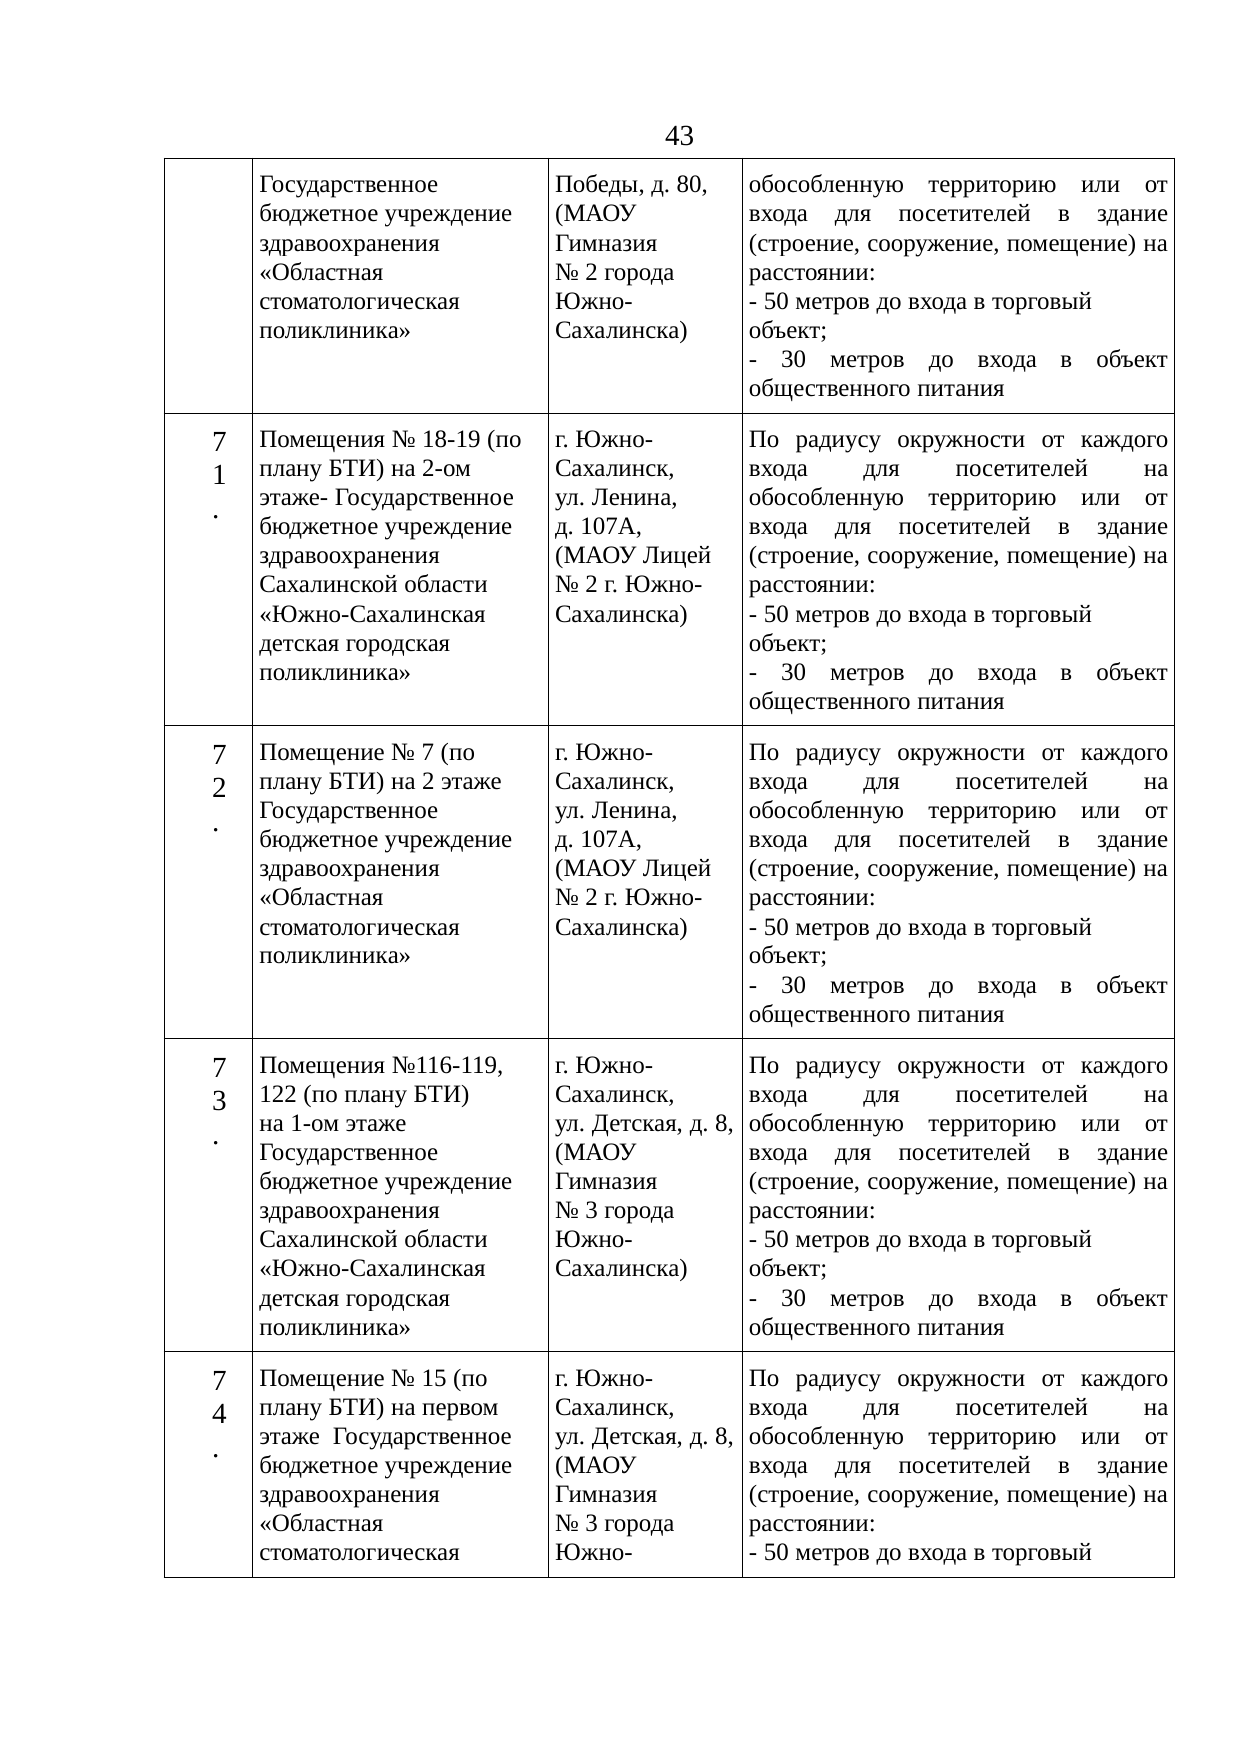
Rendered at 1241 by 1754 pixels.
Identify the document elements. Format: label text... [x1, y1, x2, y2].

table_cell г. Южно-Сахалинск, ул. Ленина, д. 107А, (МАОУ Лицей № 2 г. Южно-Сахалинска) [549, 414, 742, 725]
table_cell [165, 1352, 252, 1577]
table_cell обособленную территорию или от входа для посетителей в здание (строение, сооружение, помещение) на расстоянии: - 50 метров до входа в торговый объект; - 30 метров до входа в объект общественного питания [743, 159, 1174, 412]
table_cell По радиусу окружности от каждого входа для посетителей на обособленную территорию или от входа для посетителей в здание (строение, сооружение, помещение) на расстоянии: - 50 метров до входа в торговый объект; - 30 метров до входа в объект общественного питания [743, 1039, 1174, 1351]
table_cell [165, 159, 252, 412]
table_cell г. Южно-Сахалинск, ул. Детская, д. 8, (МАОУ Гимназия № 3 города Южно-Сахалинска) [549, 1039, 742, 1351]
table_cell По радиусу окружности от каждого входа для посетителей на обособленную территорию или от входа для посетителей в здание (строение, сооружение, помещение) на расстоянии: - 50 метров до входа в торговый [743, 1352, 1174, 1577]
table_cell г. Южно-Сахалинск, ул. Ленина, д. 107А, (МАОУ Лицей № 2 г. Южно-Сахалинска) [549, 726, 742, 1038]
table_cell г. Южно-Сахалинск, ул. Детская, д. 8, (МАОУ Гимназия № 3 города Южно- [549, 1352, 742, 1577]
table_cell Помещения №116-119, 122 (по плану БТИ) на 1-ом этаже Государственное бюджетное учреждение здравоохранения Сахалинской области «Южно-Сахалинская детская городская поликлиника» [253, 1039, 548, 1351]
table_cell Помещение № 7 (по плану БТИ) на 2 этаже Государственное бюджетное учреждение здравоохранения «Областная стоматологическая поликлиника» [253, 726, 548, 1038]
table_cell [165, 414, 252, 725]
table_cell Государственное бюджетное учреждение здравоохранения «Областная стоматологическая поликлиника» [253, 159, 548, 412]
table_cell [165, 726, 252, 1038]
table_cell По радиусу окружности от каждого входа для посетителей на обособленную территорию или от входа для посетителей в здание (строение, сооружение, помещение) на расстоянии: - 50 метров до входа в торговый объект; - 30 метров до входа в объект общественного питания [743, 726, 1174, 1038]
table_cell Помещение № 15 (по плану БТИ) на первом этаже Государственное бюджетное учреждение здравоохранения «Областная стоматологическая [253, 1352, 548, 1577]
table_cell [165, 1039, 252, 1351]
table_cell Помещения № 18-19 (по плану БТИ) на 2-ом этаже- Государственное бюджетное учреждение здравоохранения Сахалинской области «Южно-Сахалинская детская городская поликлиника» [253, 414, 548, 725]
table_cell Победы, д. 80, (МАОУ Гимназия № 2 города Южно-Сахалинска) [549, 159, 742, 412]
table_cell По радиусу окружности от каждого входа для посетителей на обособленную территорию или от входа для посетителей в здание (строение, сооружение, помещение) на расстоянии: - 50 метров до входа в торговый объект; - 30 метров до входа в объект общественного питания [743, 414, 1174, 725]
